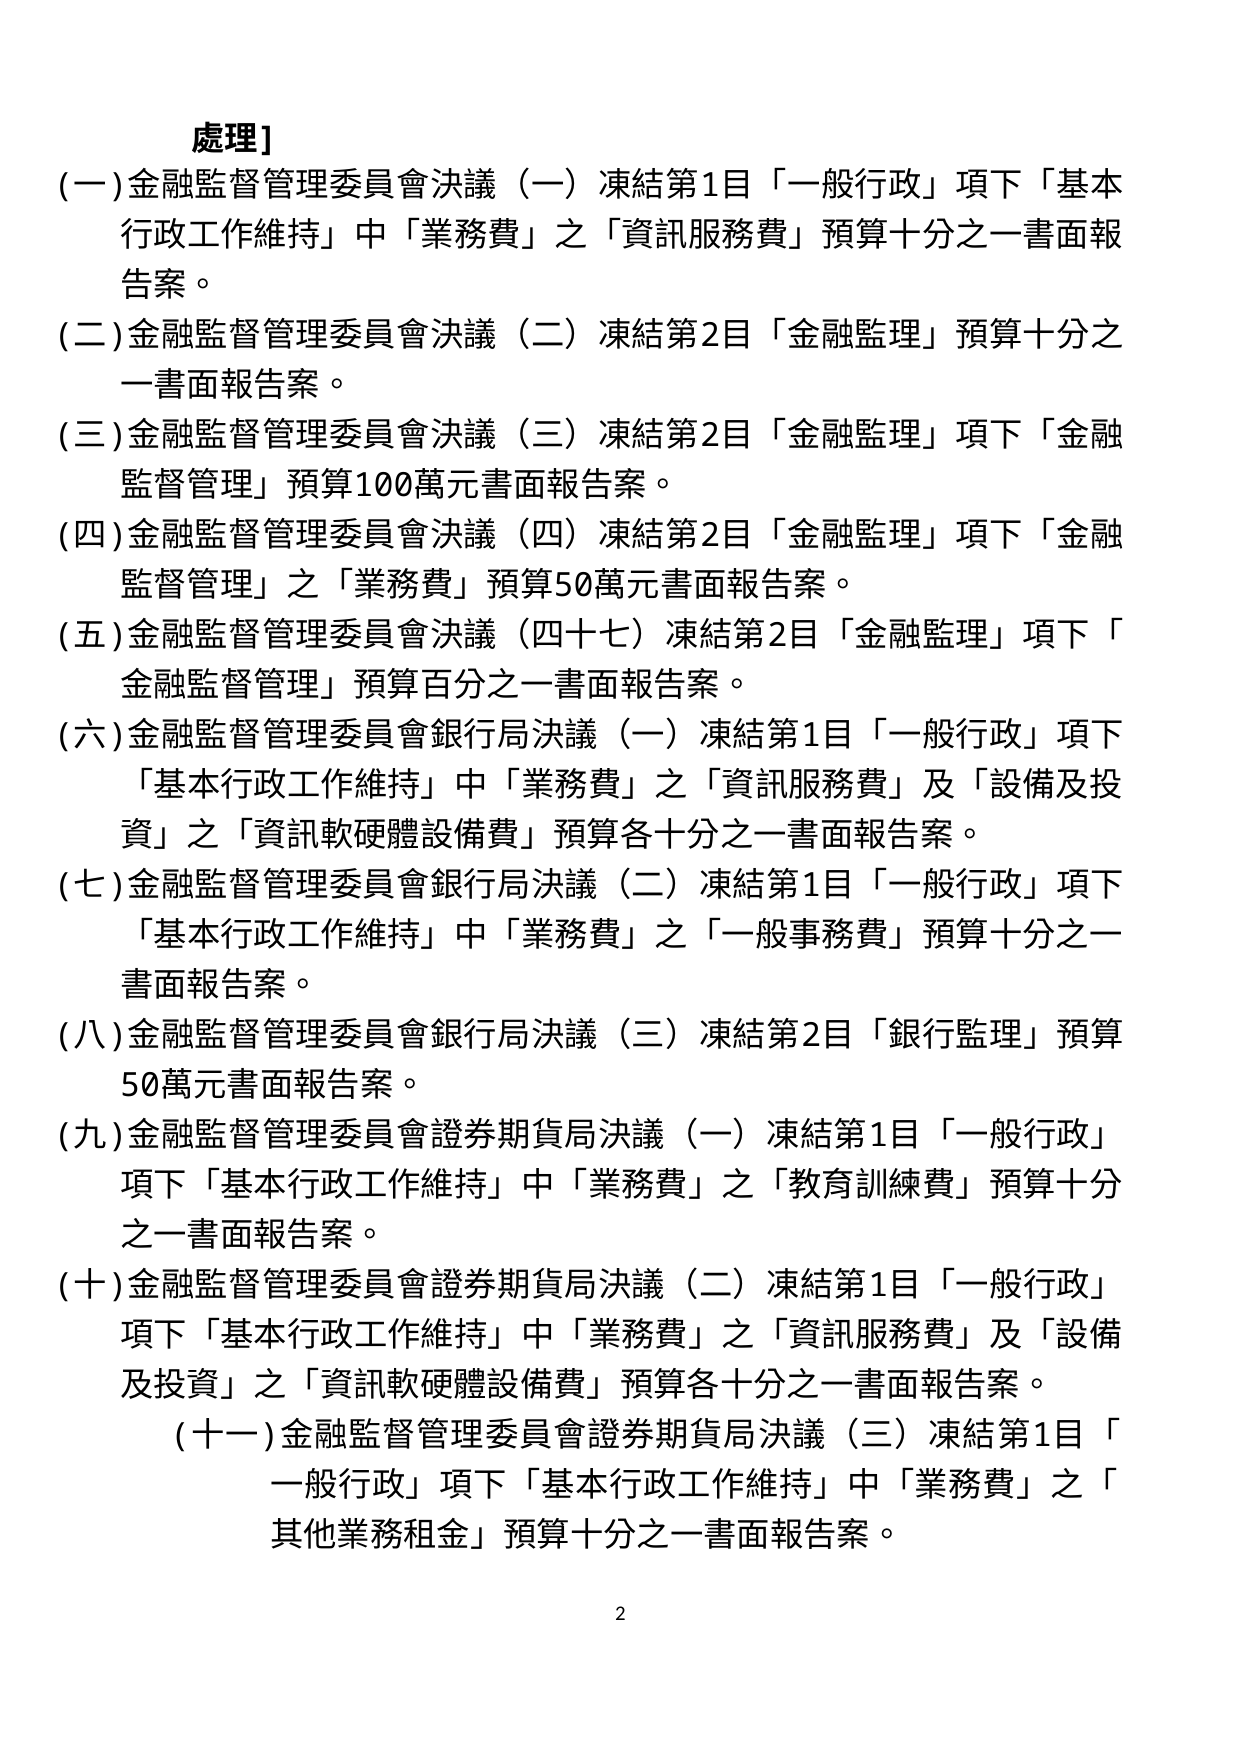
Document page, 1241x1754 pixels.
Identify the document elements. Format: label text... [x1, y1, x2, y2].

text (八)金融監督管理委員會銀行局決議（三）凍結第2目「銀行監理」預算50萬元書面報告案。 [53, 1007, 1124, 1107]
text (十一)金融監督管理委員會證券期貨局決議（三）凍結第1目「一般行政」項下「基本行政工作維持」中「業務費」之「其他業務租金」預算十分之一書面報告案。 [170, 1407, 1120, 1557]
text (九)金融監督管理委員會證券期貨局決議（一）凍結第1目「一般行政」項下「基本行政工作維持」中「業務費」之「教育訓練費」預算十分之一書面報告案。 [53, 1107, 1124, 1257]
text (七)金融監督管理委員會銀行局決議（二）凍結第1目「一般行政」項下「基本行政工作維持」中「業務費」之「一般事務費」預算十分之一書面報告案。 [53, 857, 1124, 1007]
text 處理] [122, 94, 1120, 157]
text (一)金融監督管理委員會決議（一）凍結第1目「一般行政」項下「基本行政工作維持」中「業務費」之「資訊服務費」預算十分之一書面報告案。 [53, 157, 1124, 307]
text (十)金融監督管理委員會證券期貨局決議（二）凍結第1目「一般行政」項下「基本行政工作維持」中「業務費」之「資訊服務費」及「設備及投資」之「資訊軟硬體設備費」預算各十分之一書面報告案。 [53, 1257, 1124, 1407]
text (二)金融監督管理委員會決議（二）凍結第2目「金融監理」預算十分之一書面報告案。 [53, 307, 1124, 407]
text (四)金融監督管理委員會決議（四）凍結第2目「金融監理」項下「金融監督管理」之「業務費」預算50萬元書面報告案。 [53, 507, 1124, 607]
text (六)金融監督管理委員會銀行局決議（一）凍結第1目「一般行政」項下「基本行政工作維持」中「業務費」之「資訊服務費」及「設備及投資」之「資訊軟硬體設備費」預算各十分之一書面報告案。 [53, 707, 1124, 857]
text (五)金融監督管理委員會決議（四十七）凍結第2目「金融監理」項下「金融監督管理」預算百分之一書面報告案。 [53, 607, 1124, 707]
text (三)金融監督管理委員會決議（三）凍結第2目「金融監理」項下「金融監督管理」預算100萬元書面報告案。 [53, 407, 1124, 507]
